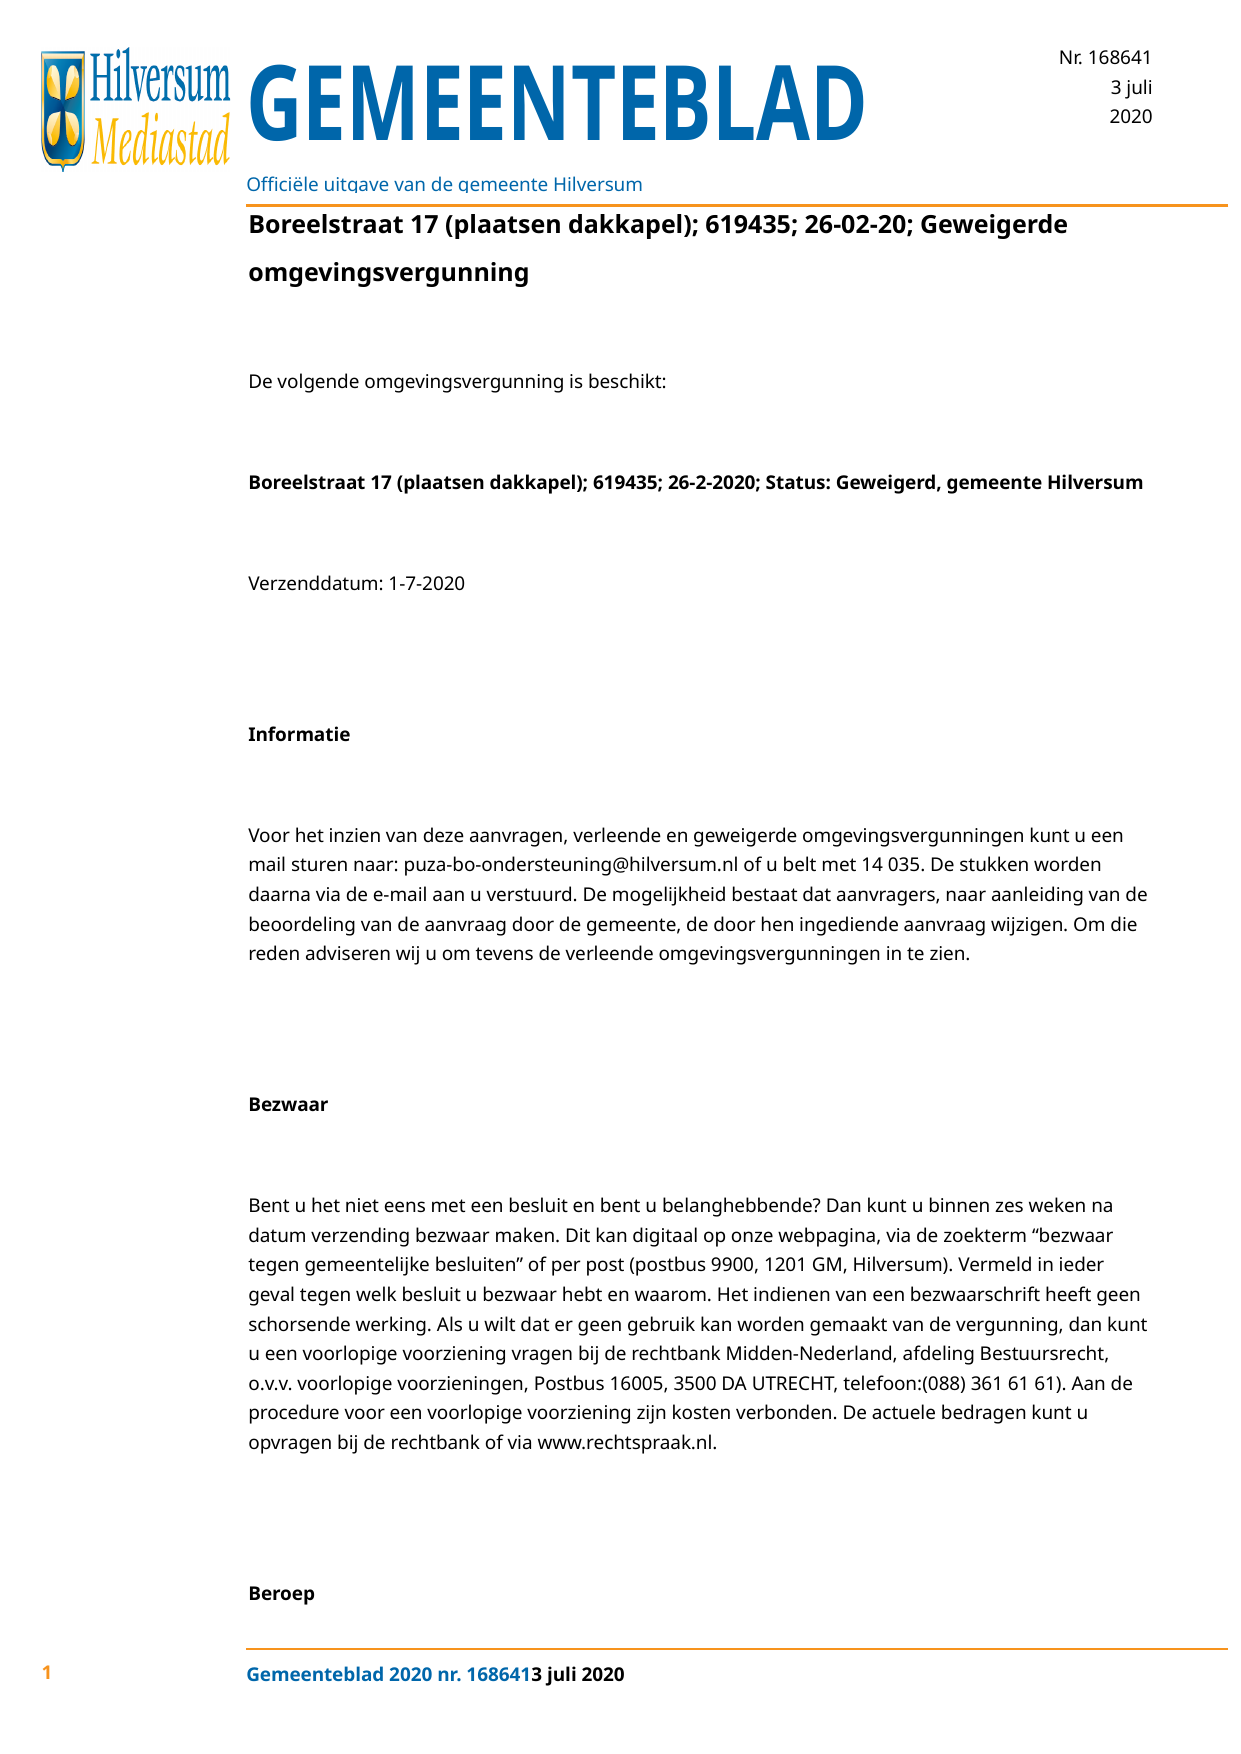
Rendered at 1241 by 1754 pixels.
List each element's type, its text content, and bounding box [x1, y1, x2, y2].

text Informatie [248, 721, 1152, 747]
text Verzenddatum: 1-7-2020 [248, 570, 1152, 596]
text Boreelstraat 17 (plaatsen dakkapel); 619435; 26-02-20; Geweigerde omgevingsvergunning [248, 207, 1152, 288]
text Boreelstraat 17 (plaatsen dakkapel); 619435; 26-2-2020; Status: Geweigerd, gemeente Hilversum [248, 469, 1152, 495]
text Beroep [248, 1580, 1152, 1606]
text Bezwaar [248, 1092, 1152, 1117]
picture [41, 47, 231, 172]
text De volgende omgevingsvergunning is beschikt: [248, 368, 1152, 394]
text Bent u het niet eens met een besluit en bent u belanghebbende? Dan kunt u binnen zes weken na datum verzending bezwaar maken. Dit kan digitaal op onze webpagina, via de zoekterm “bezwaar tegen gemeentelijke besluiten” of per post (postbus 9900, 1201 GM, Hilversum). Vermeld in ieder geval tegen welk besluit u bezwaar hebt en waarom. Het indienen van een bezwaarschrift heeft geen schorsende werking. Als u wilt dat er geen gebruik kan worden gemaakt van de vergunning, dan kunt u een voorlopige voorziening vragen bij de rechtbank Midden-Nederland, afdeling Bestuursrecht, o.v.v. voorlopige voorzieningen, Postbus 16005, 3500 DA UTRECHT, telefoon:(088) 361 61 61). Aan de procedure voor een voorlopige voorziening zijn kosten verbonden. De actuele bedragen kunt u opvragen bij de rechtbank of via www.rechtspraak.nl. [248, 1192, 1152, 1455]
text Voor het inzien van deze aanvragen, verleende en geweigerde omgevingsvergunningen kunt u een mail sturen naar: puza-bo-ondersteuning@hilversum.nl of u belt met 14 035. De stukken worden daarna via de e-mail aan u verstuurd. De mogelijkheid bestaat dat aanvragers, naar aanleiding van de beoordeling van de aanvraag door de gemeente, de door hen ingediende aanvraag wijzigen. Om die reden adviseren wij u om tevens de verleende omgevingsvergunningen in te zien. [248, 822, 1152, 966]
